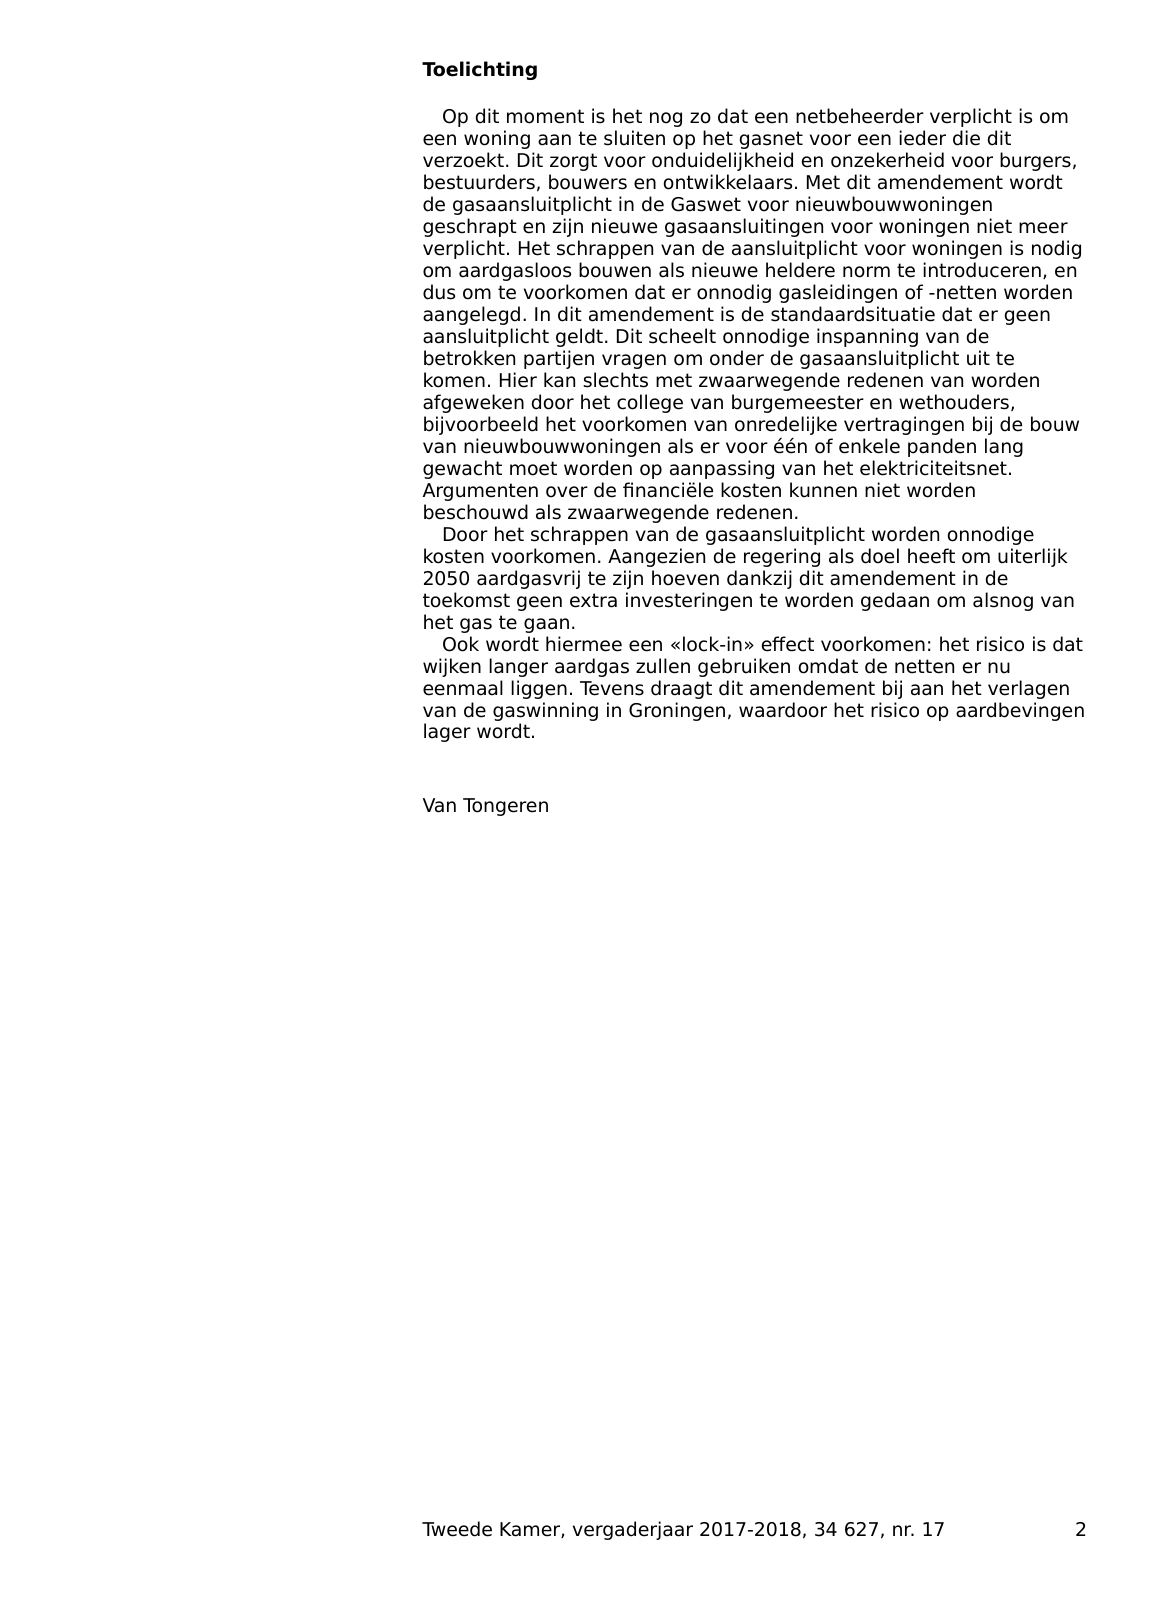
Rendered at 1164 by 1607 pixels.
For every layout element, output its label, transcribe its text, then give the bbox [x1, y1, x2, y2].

text Van Tongeren [422, 773, 1087, 817]
text Op dit moment is het nog zo dat een netbeheerder verplicht is om een woning aan te sluiten op het gasnet voor een ieder die dit verzoekt. Dit zorgt voor onduidelijkheid en onzekerheid voor burgers, bestuurders, bouwers en ontwikkelaars. Met dit amendement wordt de gasaansluitplicht in de Gaswet voor nieuwbouwwoningen geschrapt en zijn nieuwe gasaansluitingen voor woningen niet meer verplicht. Het schrappen van de aansluitplicht voor woningen is nodig om aardgasloos bouwen als nieuwe heldere norm te introduceren, en dus om te voorkomen dat er onnodig gasleidingen of -netten worden aangelegd. In dit amendement is de standaardsituatie dat er geen aansluitplicht geldt. Dit scheelt onnodige inspanning van de betrokken partijen vragen om onder de gasaansluitplicht uit te komen. Hier kan slechts met zwaarwegende redenen van worden afgeweken door het college van burgemeester en wethouders, bijvoorbeeld het voorkomen van onredelijke vertragingen bij de bouw van nieuwbouwwoningen als er voor één of enkele panden lang gewacht moet worden op aanpassing van het elektriciteitsnet. Argumenten over de financiële kosten kunnen niet worden beschouwd als zwaarwegende redenen. [422, 106, 1087, 524]
text Ook wordt hiermee een «lock-in» effect voorkomen: het risico is dat wijken langer aardgas zullen gebruiken omdat de netten er nu eenmaal liggen. Tevens draagt dit amendement bij aan het verlagen van de gaswinning in Groningen, waardoor het risico op aardbevingen lager wordt. [422, 633, 1087, 743]
text Door het schrappen van de gasaansluitplicht worden onnodige kosten voorkomen. Aangezien de regering als doel heeft om uiterlijk 2050 aardgasvrij te zijn hoeven dankzij dit amendement in de toekomst geen extra investeringen te worden gedaan om alsnog van het gas te gaan. [422, 524, 1087, 633]
subtitle Toelichting [422, 59, 1087, 81]
